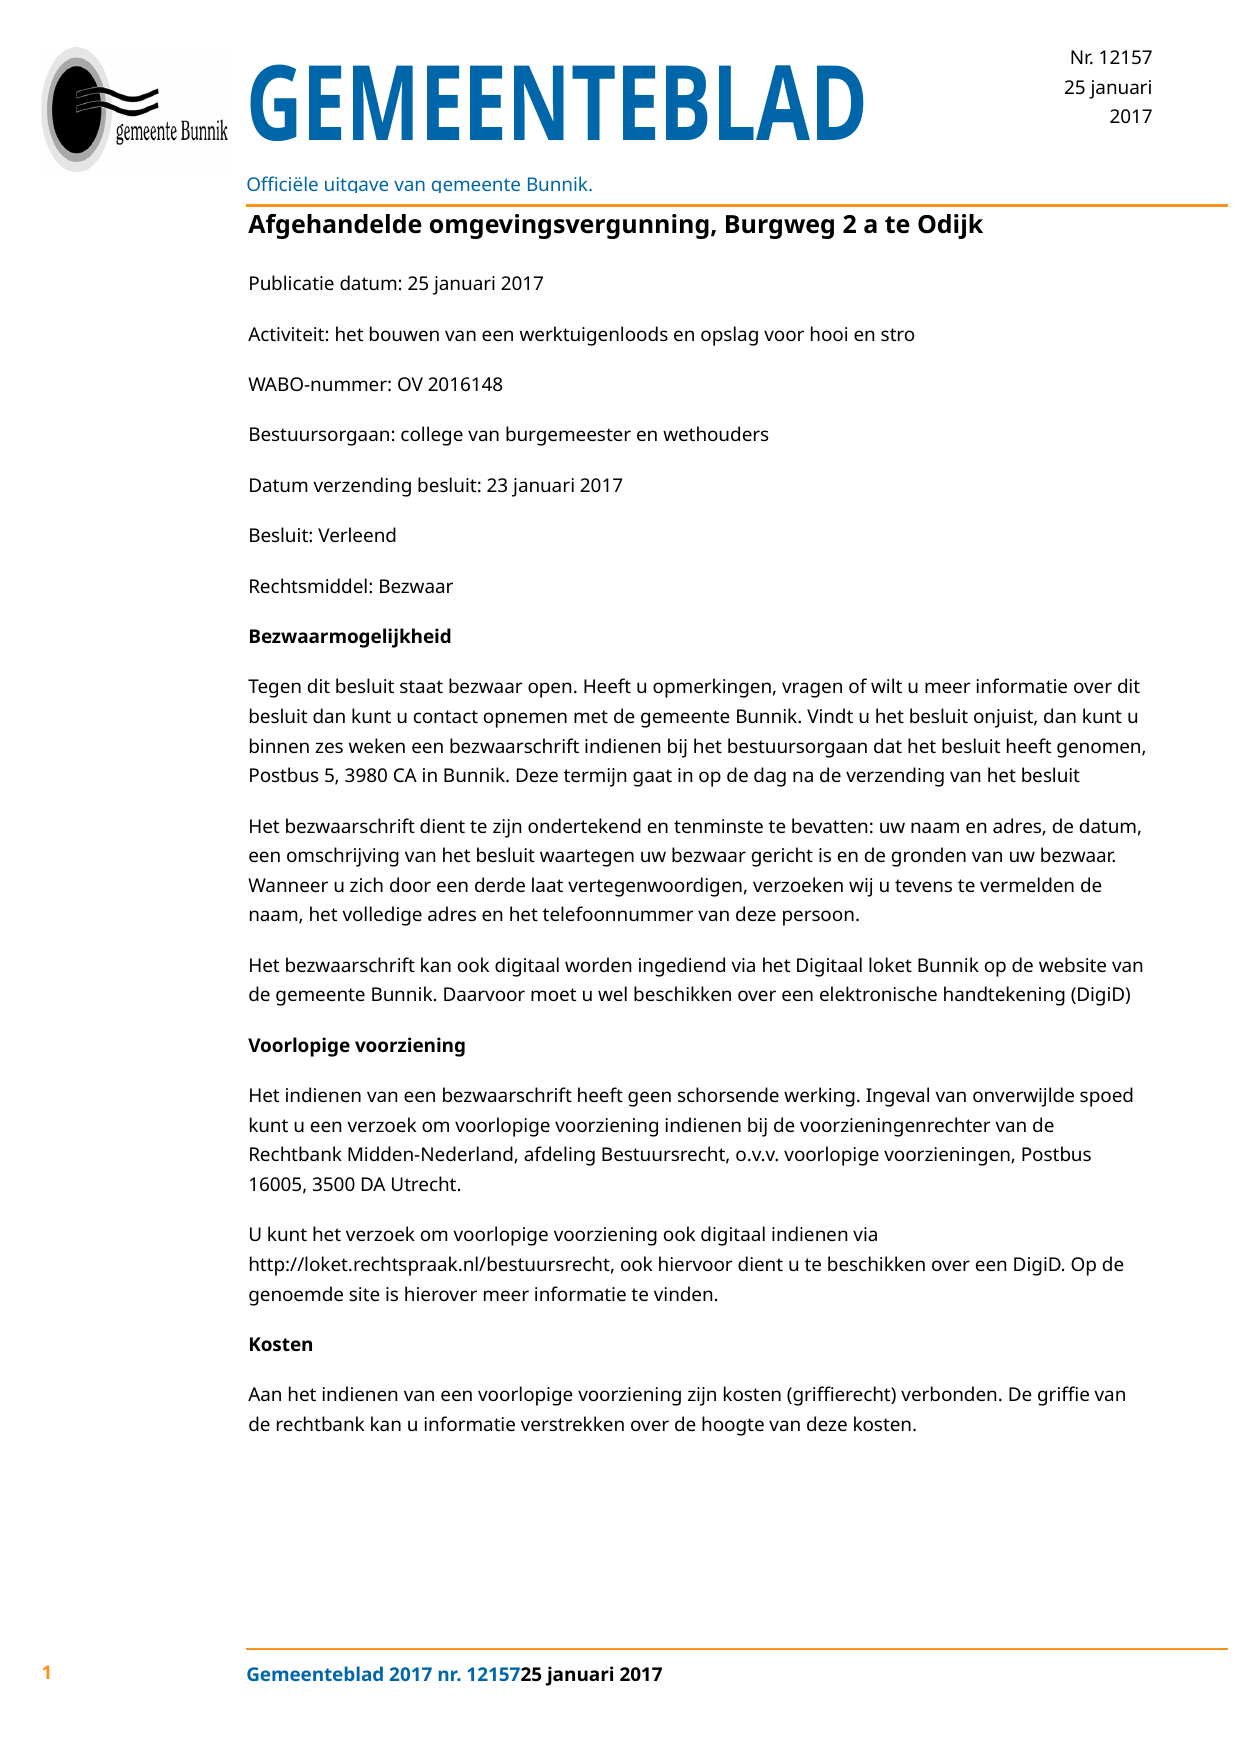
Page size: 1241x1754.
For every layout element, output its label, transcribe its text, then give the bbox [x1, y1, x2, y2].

text Bestuursorgaan: college van burgemeester en wethouders [248, 422, 1152, 447]
text Bezwaarmogelijkheid [248, 623, 1152, 649]
text U kunt het verzoek om voorlopige voorziening ook digitaal indienen via http://loket.rechtspraak.nl/bestuursrecht, ook hiervoor dient u te beschikken over een DigiD. Op de genoemde site is hierover meer informatie te vinden. [248, 1222, 1152, 1306]
text Rechtsmiddel: Bezwaar [248, 573, 1152, 598]
text Het bezwaarschrift dient te zijn ondertekend en tenminste te bevatten: uw naam en adres, de datum, een omschrijving van het besluit waartegen uw bezwaar gericht is en de gronden van uw bezwaar. Wanneer u zich door een derde laat vertegenwoordigen, verzoeken wij u tevens te vermelden de naam, het volledige adres en het telefoonnummer van deze persoon. [248, 813, 1152, 927]
text Besluit: Verleend [248, 522, 1152, 548]
text Voorlopige voorziening [248, 1032, 1152, 1058]
text Datum verzending besluit: 23 januari 2017 [248, 472, 1152, 498]
text WABO-nummer: OV 2016148 [248, 371, 1152, 397]
text Publicatie datum: 25 januari 2017 [248, 270, 1152, 296]
text Het indienen van een bezwaarschrift heeft geen schorsende werking. Ingeval van onverwijlde spoed kunt u een verzoek om voorlopige voorziening indienen bij de voorzieningenrechter van de Rechtbank Midden-Nederland, afdeling Bestuursrecht, o.v.v. voorlopige voorzieningen, Postbus 16005, 3500 DA Utrecht. [248, 1082, 1152, 1197]
text Tegen dit besluit staat bezwaar open. Heeft u opmerkingen, vragen of wilt u meer informatie over dit besluit dan kunt u contact opnemen met de gemeente Bunnik. Vindt u het besluit onjuist, dan kunt u binnen zes weken een bezwaarschrift indienen bij het bestuursorgaan dat het besluit heeft genomen, Postbus 5, 3980 CA in Bunnik. Deze termijn gaat in op de dag na de verzending van het besluit [248, 674, 1152, 788]
text Kosten [248, 1331, 1152, 1357]
text Activiteit: het bouwen van een werktuigenloods en opslag voor hooi en stro [248, 321, 1152, 346]
text Aan het indienen van een voorlopige voorziening zijn kosten (griffierecht) verbonden. De griffie van de rechtbank kan u informatie verstrekken over de hoogte van deze kosten. [248, 1382, 1152, 1437]
text Het bezwaarschrift kan ook digitaal worden ingediend via het Digitaal loket Bunnik op de website van de gemeente Bunnik. Daarvoor moet u wel beschikken over een elektronische handtekening (DigiD) [248, 952, 1152, 1007]
text Afgehandelde omgevingsvergunning, Burgweg 2 a te Odijk [248, 207, 1152, 241]
picture [41, 47, 231, 172]
